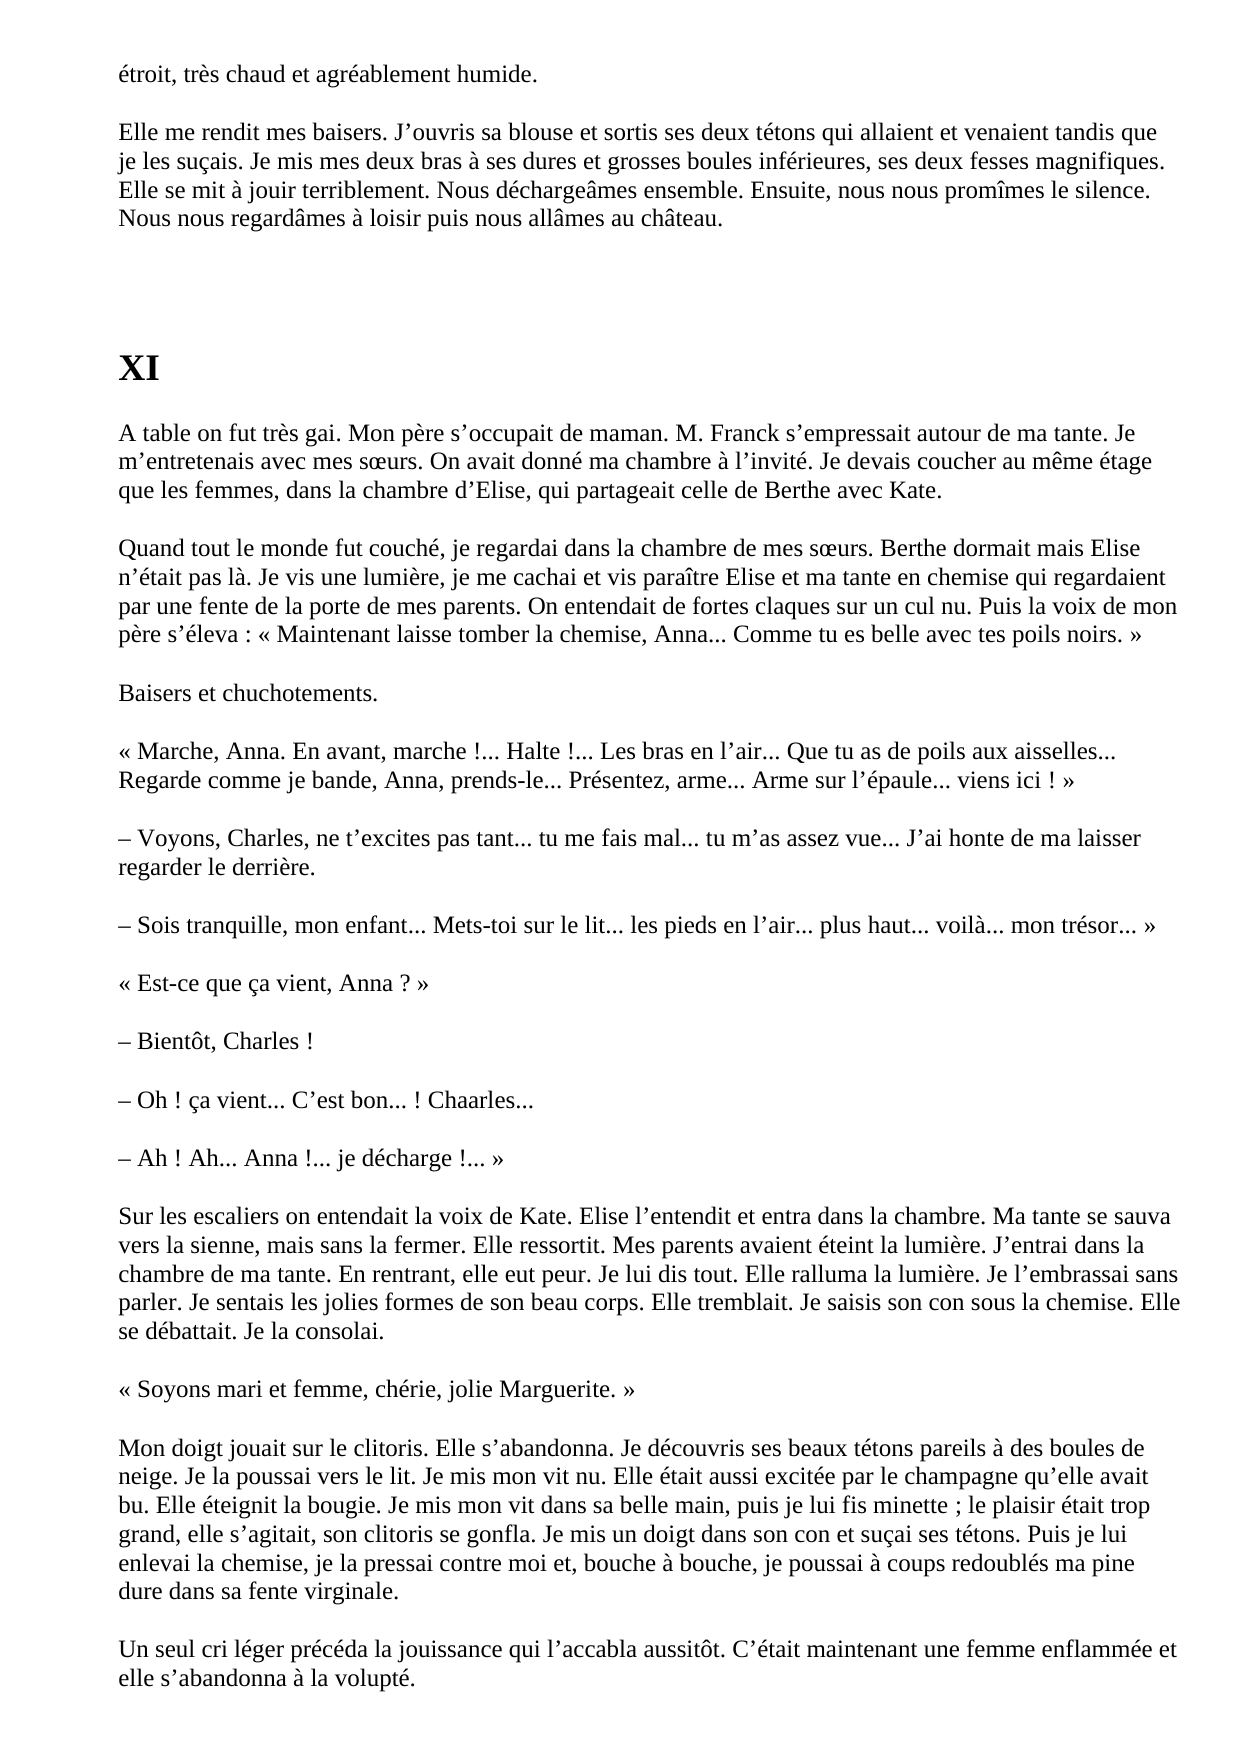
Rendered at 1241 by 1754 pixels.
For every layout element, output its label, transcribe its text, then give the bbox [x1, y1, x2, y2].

text – Bientôt, Charles ! [118, 1026, 1181, 1055]
text – Voyons, Charles, ne t’excites pas tant... tu me fais mal... tu m’as assez vue... J’ai honte de ma laisser regarder le derrière. [118, 823, 1181, 881]
text Baisers et chuchotements. [118, 678, 1181, 707]
text A table on fut très gai. Mon père s’occupait de maman. M. Franck s’empressait autour de ma tante. Je m’entretenais avec mes sœurs. On avait donné ma chambre à l’invité. Je devais coucher au même étage que les femmes, dans la chambre d’Elise, qui partageait celle de Berthe avec Kate. [118, 418, 1181, 504]
text « Marche, Anna. En avant, marche !... Halte !... Les bras en l’air... Que tu as de poils aux aisselles... Regarde comme je bande, Anna, prends-le... Présentez, arme... Arme sur l’épaule... viens ici ! » [118, 736, 1181, 793]
text – Ah ! Ah... Anna !... je décharge !... » [118, 1143, 1181, 1172]
text Un seul cri léger précéda la jouissance qui l’accabla aussitôt. C’était maintenant une femme enflammée et elle s’abandonna à la volupté. [118, 1634, 1181, 1692]
subtitle XI [118, 345, 1181, 388]
text « Est-ce que ça vient, Anna ? » [118, 968, 1181, 997]
text Quand tout le monde fut couché, je regardai dans la chambre de mes sœurs. Berthe dormait mais Elise n’était pas là. Je vis une lumière, je me cachai et vis paraître Elise et ma tante en chemise qui regardaient par une fente de la porte de mes parents. On entendait de fortes claques sur un cul nu. Puis la voix de mon père s’éleva : « Maintenant laisse tomber la chemise, Anna... Comme tu es belle avec tes poils noirs. » [118, 533, 1181, 648]
text « Soyons mari et femme, chérie, jolie Marguerite. » [118, 1374, 1181, 1403]
text – Oh ! ça vient... C’est bon... ! Chaarles... [118, 1085, 1181, 1113]
text – Sois tranquille, mon enfant... Mets-toi sur le lit... les pieds en l’air... plus haut... voilà... mon trésor... » [118, 910, 1181, 939]
text Sur les escaliers on entendait la voix de Kate. Elise l’entendit et entra dans la chambre. Ma tante se sauva vers la sienne, mais sans la fermer. Elle ressortit. Mes parents avaient éteint la lumière. J’entrai dans la chambre de ma tante. En rentrant, elle eut peur. Je lui dis tout. Elle ralluma la lumière. Je l’embrassai sans parler. Je sentais les jolies formes de son beau corps. Elle tremblait. Je saisis son con sous la chemise. Elle se débattait. Je la consolai. [118, 1201, 1181, 1345]
text Elle me rendit mes baisers. J’ouvris sa blouse et sortis ses deux tétons qui allaient et venaient tandis que je les suçais. Je mis mes deux bras à ses dures et grosses boules inférieures, ses deux fesses magnifiques. Elle se mit à jouir terriblement. Nous déchargeâmes ensemble. Ensuite, nous nous promîmes le silence. Nous nous regardâmes à loisir puis nous allâmes au château. [118, 117, 1181, 232]
text Mon doigt jouait sur le clitoris. Elle s’abandonna. Je découvris ses beaux tétons pareils à des boules de neige. Je la poussai vers le lit. Je mis mon vit nu. Elle était aussi excitée par le champagne qu’elle avait bu. Elle éteignit la bougie. Je mis mon vit dans sa belle main, puis je lui fis minette ; le plaisir était trop grand, elle s’agitait, son clitoris se gonfla. Je mis un doigt dans son con et suçai ses tétons. Puis je lui enlevai la chemise, je la pressai contre moi et, bouche à bouche, je poussai à coups redoublés ma pine dure dans sa fente virginale. [118, 1433, 1181, 1605]
text étroit, très chaud et agréablement humide. [118, 59, 1181, 88]
